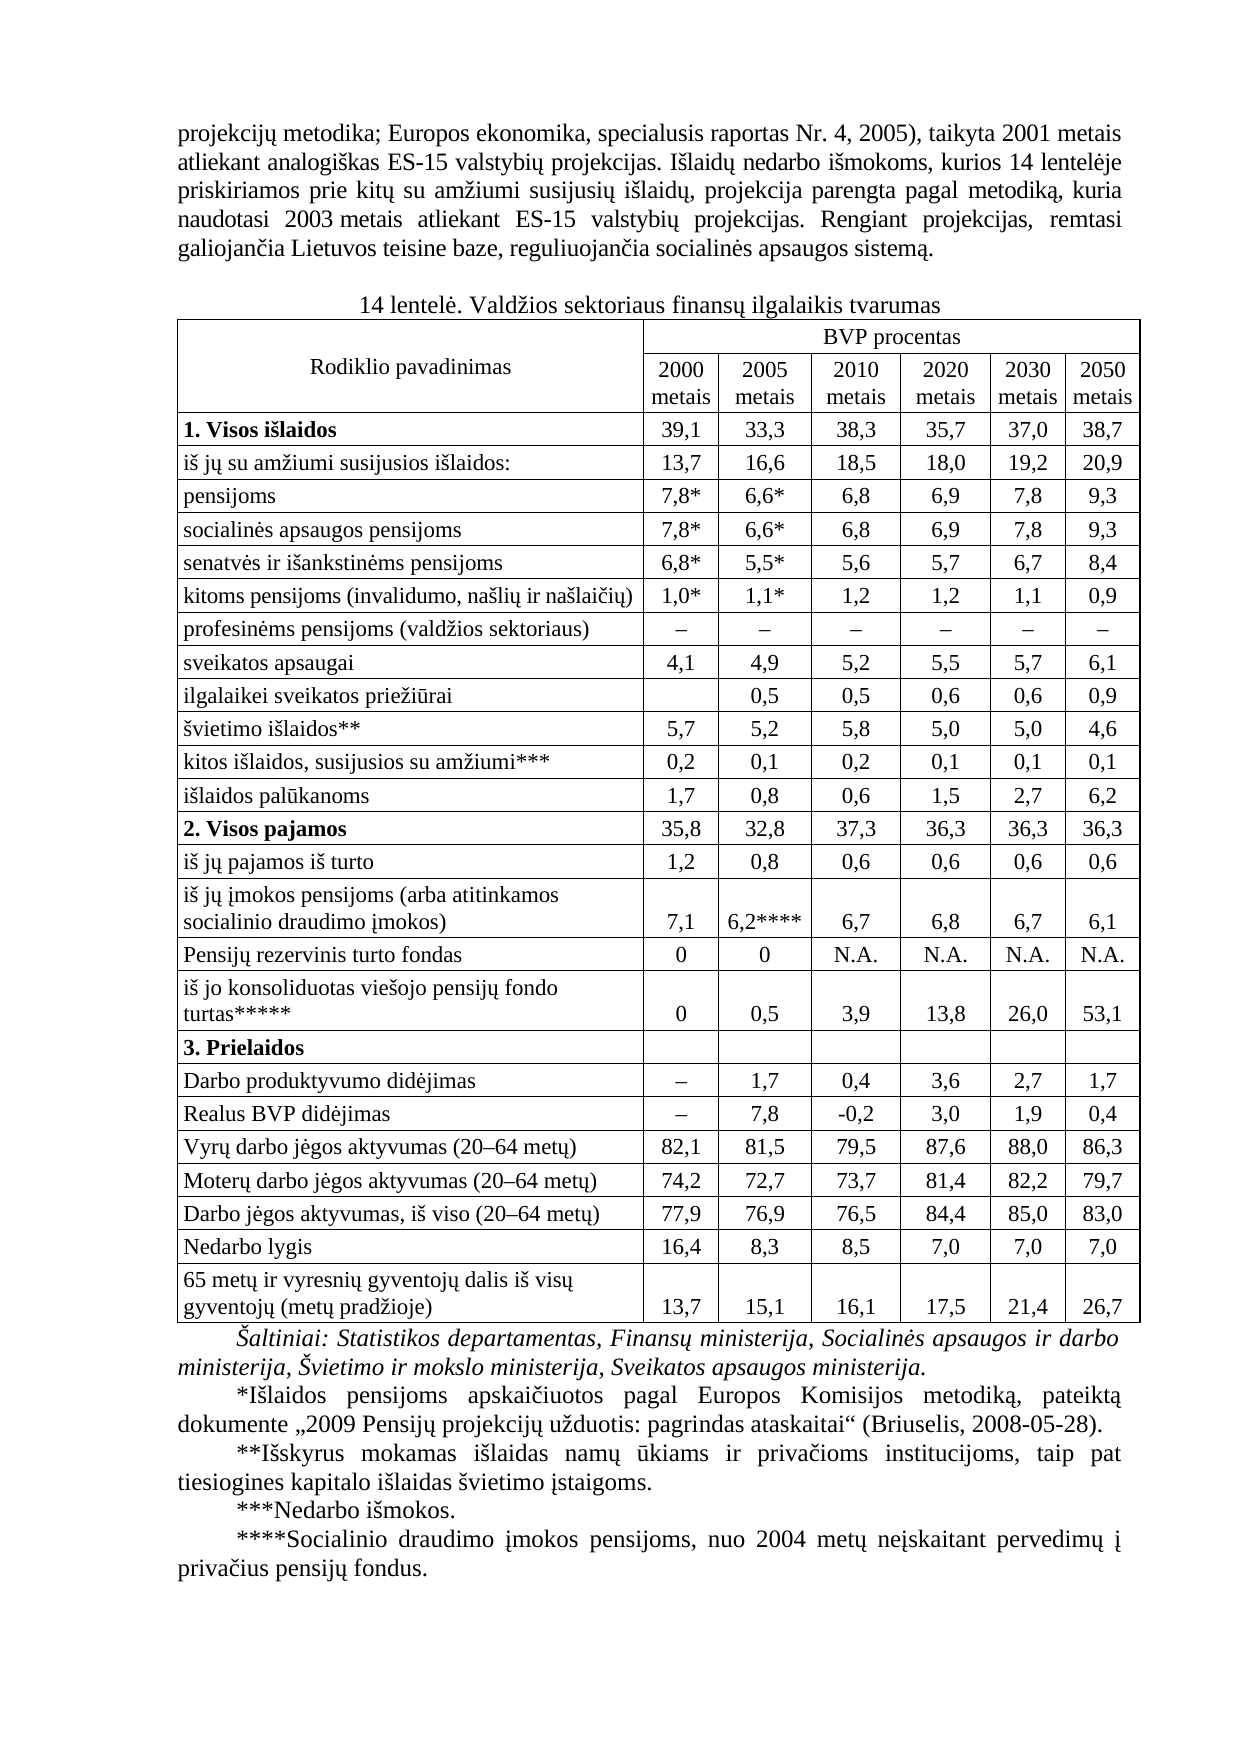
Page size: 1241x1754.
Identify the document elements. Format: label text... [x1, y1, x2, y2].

table_header BVP procentas [644, 320, 1139, 353]
table_cell 32,8 [719, 812, 811, 844]
table_cell 0,1 [991, 746, 1065, 778]
table_cell 9,3 [1066, 513, 1139, 545]
table_cell 77,9 [644, 1197, 718, 1229]
table_cell 6,7 [991, 546, 1065, 578]
table_cell 76,9 [719, 1197, 811, 1229]
table_cell [991, 1031, 1065, 1063]
table_cell 0,6 [812, 845, 900, 877]
table_cell 0,9 [1066, 679, 1139, 711]
table_cell 0,5 [719, 971, 811, 1030]
table_cell 7,8 [991, 480, 1065, 512]
table_cell [812, 1031, 900, 1063]
table_cell 79,5 [812, 1131, 900, 1163]
table_cell 5,2 [719, 712, 811, 744]
table_cell 4,6 [1066, 712, 1139, 744]
table_cell 1,9 [991, 1097, 1065, 1129]
table_cell 0,4 [812, 1064, 900, 1096]
table_cell 81,4 [901, 1164, 990, 1196]
table_cell 5,5 [901, 646, 990, 678]
table_cell kitos išlaidos, susijusios su amžiumi*** [178, 746, 643, 778]
table_cell 3,6 [901, 1064, 990, 1096]
table_cell 2. Visos pajamos [178, 812, 643, 844]
table_cell ilgalaikei sveikatos priežiūrai [178, 679, 643, 711]
table_cell 16,1 [812, 1264, 900, 1322]
table_cell švietimo išlaidos** [178, 712, 643, 744]
table_cell 7,8* [644, 513, 718, 545]
table_cell 4,9 [719, 646, 811, 678]
table_cell iš jo konsoliduotas viešojo pensijų fondo turtas***** [178, 971, 643, 1030]
table_cell senatvės ir išankstinėms pensijoms [178, 546, 643, 578]
table_cell 76,5 [812, 1197, 900, 1229]
table_cell 7,8 [719, 1097, 811, 1129]
table_cell Darbo produktyvumo didėjimas [178, 1064, 643, 1096]
table_cell 33,3 [719, 413, 811, 445]
table_cell 86,3 [1066, 1131, 1139, 1163]
table_cell N.A. [991, 938, 1065, 970]
table_cell 0,8 [719, 845, 811, 877]
table_cell 4,1 [644, 646, 718, 678]
table_cell 82,1 [644, 1131, 718, 1163]
table_cell 3. Prielaidos [178, 1031, 643, 1063]
table_cell profesinėms pensijoms (valdžios sektoriaus) [178, 613, 643, 645]
table_cell 2005 metais [719, 354, 811, 412]
table_cell – [1066, 613, 1139, 645]
table_cell N.A. [1066, 938, 1139, 970]
table_cell 1,7 [644, 779, 718, 811]
table_cell iš jų pajamos iš turto [178, 845, 643, 877]
table_cell 16,4 [644, 1230, 718, 1262]
table_cell Realus BVP didėjimas [178, 1097, 643, 1129]
table_cell 0,1 [1066, 746, 1139, 778]
table_cell 2030 metais [991, 354, 1065, 412]
table_cell 1,5 [901, 779, 990, 811]
table_cell 17,5 [901, 1264, 990, 1322]
table_cell 0,1 [719, 746, 811, 778]
table_cell 1. Visos išlaidos [178, 413, 643, 445]
table_cell 0,5 [812, 679, 900, 711]
table_cell 6,8* [644, 546, 718, 578]
table_cell 21,4 [991, 1264, 1065, 1322]
table_cell -0,2 [812, 1097, 900, 1129]
table_cell 79,7 [1066, 1164, 1139, 1196]
table_cell iš jų su amžiumi susijusios išlaidos: [178, 446, 643, 479]
table_cell [1066, 1031, 1139, 1063]
table_cell [719, 1031, 811, 1063]
table_cell 73,7 [812, 1164, 900, 1196]
table_cell – [991, 613, 1065, 645]
table_cell 5,7 [644, 712, 718, 744]
table_cell 6,9 [901, 480, 990, 512]
table_cell 6,7 [812, 879, 900, 937]
table_cell – [812, 613, 900, 645]
table_cell 0,2 [812, 746, 900, 778]
table_cell N.A. [812, 938, 900, 970]
table_cell Moterų darbo jėgos aktyvumas (20–64 metų) [178, 1164, 643, 1196]
table_cell 1,1 [991, 579, 1065, 612]
table_cell 2000 metais [644, 354, 718, 412]
table_cell 8,3 [719, 1230, 811, 1262]
table_cell Darbo jėgos aktyvumas, iš viso (20–64 metų) [178, 1197, 643, 1229]
table_cell 0,8 [719, 779, 811, 811]
table_cell 35,8 [644, 812, 718, 844]
table_cell 7,1 [644, 879, 718, 937]
table_cell 5,6 [812, 546, 900, 578]
table_cell 7,8* [644, 480, 718, 512]
table_cell 7,0 [1066, 1230, 1139, 1262]
table_cell 0,6 [1066, 845, 1139, 877]
table_cell 5,5* [719, 546, 811, 578]
table_cell – [719, 613, 811, 645]
table_cell iš jų įmokos pensijoms (arba atitinkamos socialinio draudimo įmokos) [178, 879, 643, 937]
table_cell 26,7 [1066, 1264, 1139, 1322]
table_cell 0,6 [901, 679, 990, 711]
table_cell 0 [644, 938, 718, 970]
table_cell 2050 metais [1066, 354, 1139, 412]
table_cell N.A. [901, 938, 990, 970]
table_cell 88,0 [991, 1131, 1065, 1163]
table_cell 0,1 [901, 746, 990, 778]
table_cell 9,3 [1066, 480, 1139, 512]
table_cell Pensijų rezervinis turto fondas [178, 938, 643, 970]
table_cell 0,6 [901, 845, 990, 877]
table_cell 2,7 [991, 779, 1065, 811]
table_cell 1,2 [644, 845, 718, 877]
table_cell – [644, 1097, 718, 1129]
text ***Nedarbo išmokos. [177, 1496, 1122, 1524]
table_cell 53,1 [1066, 971, 1139, 1030]
table_cell 5,2 [812, 646, 900, 678]
table_cell – [644, 1064, 718, 1096]
table_cell – [901, 613, 990, 645]
table_cell 7,8 [991, 513, 1065, 545]
table_cell 8,5 [812, 1230, 900, 1262]
table_cell 6,8 [812, 480, 900, 512]
table_cell 20,9 [1066, 446, 1139, 479]
table_cell 6,1 [1066, 879, 1139, 937]
table_cell 5,8 [812, 712, 900, 744]
table_cell 0 [644, 971, 718, 1030]
table_cell 1,7 [719, 1064, 811, 1096]
table_cell [644, 679, 718, 711]
table_cell 0 [719, 938, 811, 970]
table_cell Vyrų darbo jėgos aktyvumas (20–64 metų) [178, 1131, 643, 1163]
text 14 lentelė. Valdžios sektoriaus finansų ilgalaikis tvarumas [177, 291, 1122, 319]
table_cell 65 metų ir vyresnių gyventojų dalis iš visų gyventojų (metų pradžioje) [178, 1264, 643, 1322]
table_cell 5,7 [991, 646, 1065, 678]
table_cell 2010 metais [812, 354, 900, 412]
table_cell 8,4 [1066, 546, 1139, 578]
table_cell 19,2 [991, 446, 1065, 479]
table_cell 3,0 [901, 1097, 990, 1129]
table_cell 38,7 [1066, 413, 1139, 445]
table_cell 0,6 [991, 845, 1065, 877]
table_cell socialinės apsaugos pensijoms [178, 513, 643, 545]
table_cell 13,8 [901, 971, 990, 1030]
text projekcijų metodika; Europos ekonomika, specialusis raportas Nr. 4, 2005), taikyta 2001 metais atliekant analogiškas ES-15 valstybių projekcijas. Išlaidų nedarbo išmokoms, kurios 14 lentelėje priskiriamos prie kitų su amžiumi susijusių išlaidų, projekcija parengta pagal metodiką, kuria naudotasi 2003 metais atliekant ES-15 valstybių projekcijas. Rengiant projekcijas, remtasi galiojančia Lietuvos teisine baze, reguliuojančia socialinės apsaugos sistemą. [177, 118, 1122, 262]
table_cell 1,2 [901, 579, 990, 612]
text **Išskyrus mokamas išlaidas namų ūkiams ir privačioms institucijoms, taip pat tiesiogines kapitalo išlaidas švietimo įstaigoms. [177, 1438, 1122, 1496]
table_header Rodiklio pavadinimas [178, 320, 643, 412]
table_cell 35,7 [901, 413, 990, 445]
table_cell 83,0 [1066, 1197, 1139, 1229]
table_cell [901, 1031, 990, 1063]
table_cell 37,0 [991, 413, 1065, 445]
table_cell 6,8 [812, 513, 900, 545]
table_cell 38,3 [812, 413, 900, 445]
table_cell 85,0 [991, 1197, 1065, 1229]
table_cell pensijoms [178, 480, 643, 512]
table_cell 2,7 [991, 1064, 1065, 1096]
table_cell 2020 metais [901, 354, 990, 412]
table_cell 74,2 [644, 1164, 718, 1196]
table_cell 1,0* [644, 579, 718, 612]
table_cell 72,7 [719, 1164, 811, 1196]
table_cell 87,6 [901, 1131, 990, 1163]
table_cell 37,3 [812, 812, 900, 844]
table_cell 0,9 [1066, 579, 1139, 612]
table_cell kitoms pensijoms (invalidumo, našlių ir našlaičių) [178, 579, 643, 612]
table_cell 0,2 [644, 746, 718, 778]
table_cell 13,7 [644, 446, 718, 479]
table_cell 36,3 [901, 812, 990, 844]
table_cell 13,7 [644, 1264, 718, 1322]
table_cell Nedarbo lygis [178, 1230, 643, 1262]
table_cell 6,6* [719, 513, 811, 545]
table_cell 5,7 [901, 546, 990, 578]
table_cell 0,6 [991, 679, 1065, 711]
table_cell išlaidos palūkanoms [178, 779, 643, 811]
table_cell 6,7 [991, 879, 1065, 937]
table_cell 5,0 [991, 712, 1065, 744]
table_cell 7,0 [991, 1230, 1065, 1262]
table_cell 81,5 [719, 1131, 811, 1163]
table_cell 3,9 [812, 971, 900, 1030]
table_cell 0,5 [719, 679, 811, 711]
table_cell 84,4 [901, 1197, 990, 1229]
table_cell 15,1 [719, 1264, 811, 1322]
table_cell 5,0 [901, 712, 990, 744]
table_cell 36,3 [1066, 812, 1139, 844]
text Šaltiniai: Statistikos departamentas, Finansų ministerija, Socialinės apsaugos ir darbo ministerija, Švietimo ir mokslo ministerija, Sveikatos apsaugos ministerija. [177, 1323, 1122, 1381]
table_cell 1,1* [719, 579, 811, 612]
table_cell 18,5 [812, 446, 900, 479]
table_cell 6,2 [1066, 779, 1139, 811]
table_cell – [644, 613, 718, 645]
table_cell 7,0 [901, 1230, 990, 1262]
text *Išlaidos pensijoms apskaičiuotos pagal Europos Komisijos metodiką, pateiktą dokumente „2009 Pensijų projekcijų užduotis: pagrindas ataskaitai“ (Briuselis, 2008-05-28). [177, 1381, 1122, 1438]
table_cell 1,2 [812, 579, 900, 612]
table_cell 6,1 [1066, 646, 1139, 678]
table_cell 6,6* [719, 480, 811, 512]
table_cell 0,6 [812, 779, 900, 811]
table_cell 6,8 [901, 879, 990, 937]
table_cell 39,1 [644, 413, 718, 445]
table_cell [644, 1031, 718, 1063]
table_cell 6,2**** [719, 879, 811, 937]
table_cell 16,6 [719, 446, 811, 479]
table_cell 82,2 [991, 1164, 1065, 1196]
table_cell 26,0 [991, 971, 1065, 1030]
table_cell 0,4 [1066, 1097, 1139, 1129]
table_cell 18,0 [901, 446, 990, 479]
table_cell 6,9 [901, 513, 990, 545]
table_cell 36,3 [991, 812, 1065, 844]
text ****Socialinio draudimo įmokos pensijoms, nuo 2004 metų neįskaitant pervedimų į privačius pensijų fondus. [177, 1524, 1122, 1582]
table_cell sveikatos apsaugai [178, 646, 643, 678]
table_cell 1,7 [1066, 1064, 1139, 1096]
